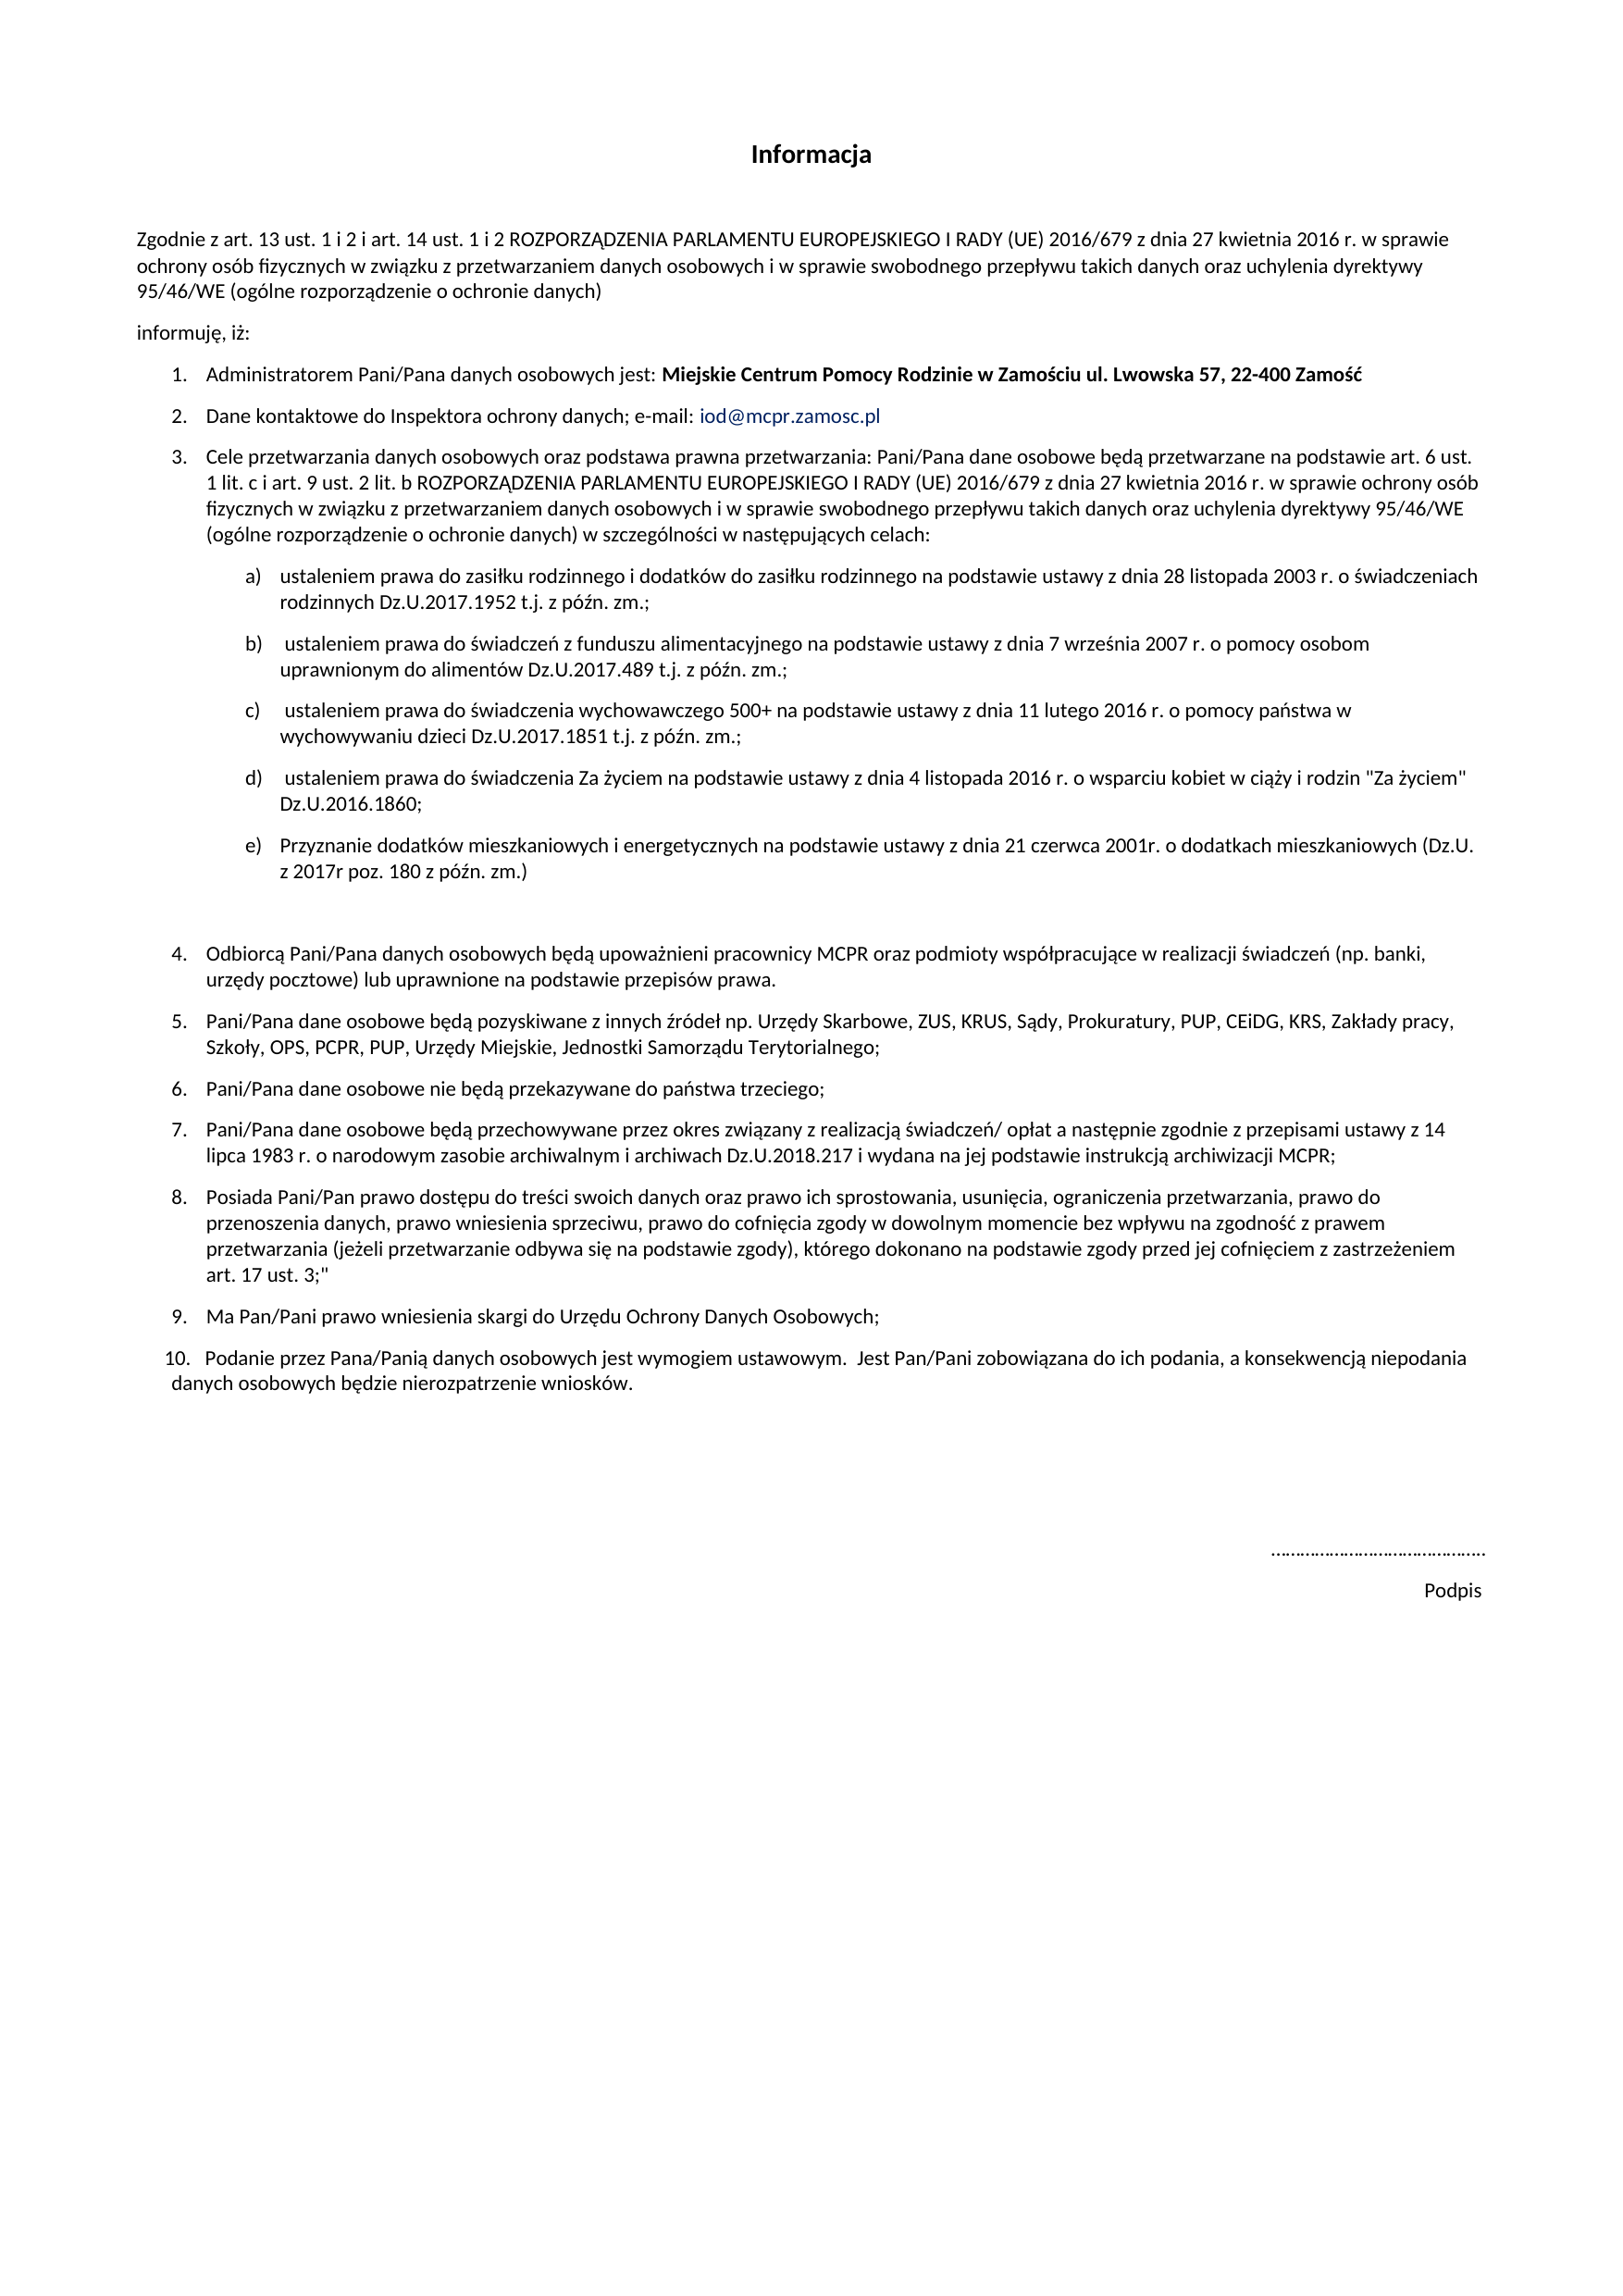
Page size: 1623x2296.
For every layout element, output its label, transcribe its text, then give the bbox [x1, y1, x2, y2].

list Przyznanie dodatków mieszkaniowych i energetycznych na podstawie ustawy z dnia 21 czerwca 2001r. o dodatkach mieszkaniowych (Dz.U. z 2017r poz. 180 z późn. zm.) [245, 832, 1486, 884]
list Posiada Pani/Pan prawo dostępu do treści swoich danych oraz prawo ich sprostowania, usunięcia, ograniczenia przetwarzania, prawo do przenoszenia danych, prawo wniesienia sprzeciwu, prawo do cofnięcia zgody w dowolnym momencie bez wpływu na zgodność z prawem przetwarzania (jeżeli przetwarzanie odbywa się na podstawie zgody), którego dokonano na podstawie zgody przed jej cofnięciem z zastrzeżeniem art. 17 ust. 3;" [171, 1184, 1486, 1287]
list Dane kontaktowe do Inspektora ochrony danych; e-mail: iod@mcpr.zamosc.pl [171, 403, 1486, 428]
text Informacja [137, 137, 1486, 169]
list Odbiorcą Pani/Pana danych osobowych będą upoważnieni pracownicy MCPR oraz podmioty współpracujące w realizacji świadczeń (np. banki, urzędy pocztowe) lub uprawnione na podstawie przepisów prawa. [171, 940, 1486, 992]
list Pani/Pana dane osobowe będą przechowywane przez okres związany z realizacją świadczeń/ opłat a następnie zgodnie z przepisami ustawy z 14 lipca 1983 r. o narodowym zasobie archiwalnym i archiwach Dz.U.2018.217 i wydana na jej podstawie instrukcją archiwizacji MCPR; [171, 1116, 1486, 1168]
list Pani/Pana dane osobowe nie będą przekazywane do państwa trzeciego; [171, 1075, 1486, 1101]
text …………………………………….. [137, 1535, 1486, 1561]
text Zgodnie z art. 13 ust. 1 i 2 i art. 14 ust. 1 i 2 ROZPORZĄDZENIA PARLAMENTU EUROPEJSKIEGO I RADY (UE) 2016/679 z dnia 27 kwietnia 2016 r. w sprawie ochrony osób fizycznych w związku z przetwarzaniem danych osobowych i w sprawie swobodnego przepływu takich danych oraz uchylenia dyrektywy 95/46/WE (ogólne rozporządzenie o ochronie danych) [137, 226, 1486, 304]
list ustaleniem prawa do świadczenia wychowawczego 500+ na podstawie ustawy z dnia 11 lutego 2016 r. o pomocy państwa w wychowywaniu dzieci Dz.U.2017.1851 t.j. z późn. zm.; [245, 697, 1486, 749]
list Cele przetwarzania danych osobowych oraz podstawa prawna przetwarzania: Pani/Pana dane osobowe będą przetwarzane na podstawie art. 6 ust. 1 lit. c i art. 9 ust. 2 lit. b ROZPORZĄDZENIA PARLAMENTU EUROPEJSKIEGO I RADY (UE) 2016/679 z dnia 27 kwietnia 2016 r. w sprawie ochrony osób fizycznych w związku z przetwarzaniem danych osobowych i w sprawie swobodnego przepływu takich danych oraz uchylenia dyrektywy 95/46/WE (ogólne rozporządzenie o ochronie danych) w szczególności w następujących celach: [171, 443, 1486, 547]
list ustaleniem prawa do świadczenia Za życiem na podstawie ustawy z dnia 4 listopada 2016 r. o wsparciu kobiet w ciąży i rodzin "Za życiem" Dz.U.2016.1860; [245, 764, 1486, 816]
text informuję, iż: [137, 319, 1486, 345]
list Podanie przez Pana/Panią danych osobowych jest wymogiem ustawowym. Jest Pan/Pani zobowiązana do ich podania, a konsekwencją niepodania danych osobowych będzie nierozpatrzenie wniosków. [164, 1345, 1486, 1396]
list Pani/Pana dane osobowe będą pozyskiwane z innych źródeł np. Urzędy Skarbowe, ZUS, KRUS, Sądy, Prokuratury, PUP, CEiDG, KRS, Zakłady pracy, Szkoły, OPS, PCPR, PUP, Urzędy Miejskie, Jednostki Samorządu Terytorialnego; [171, 1008, 1486, 1060]
list ustaleniem prawa do świadczeń z funduszu alimentacyjnego na podstawie ustawy z dnia 7 września 2007 r. o pomocy osobom uprawnionym do alimentów Dz.U.2017.489 t.j. z późn. zm.; [245, 630, 1486, 682]
list Ma Pan/Pani prawo wniesienia skargi do Urzędu Ochrony Danych Osobowych; [171, 1303, 1486, 1329]
text Podpis [137, 1577, 1486, 1603]
list Administratorem Pani/Pana danych osobowych jest: Miejskie Centrum Pomocy Rodzinie w Zamościu ul. Lwowska 57, 22-400 Zamość [171, 361, 1486, 387]
list ustaleniem prawa do zasiłku rodzinnego i dodatków do zasiłku rodzinnego na podstawie ustawy z dnia 28 listopada 2003 r. o świadczeniach rodzinnych Dz.U.2017.1952 t.j. z późn. zm.; [245, 563, 1486, 614]
